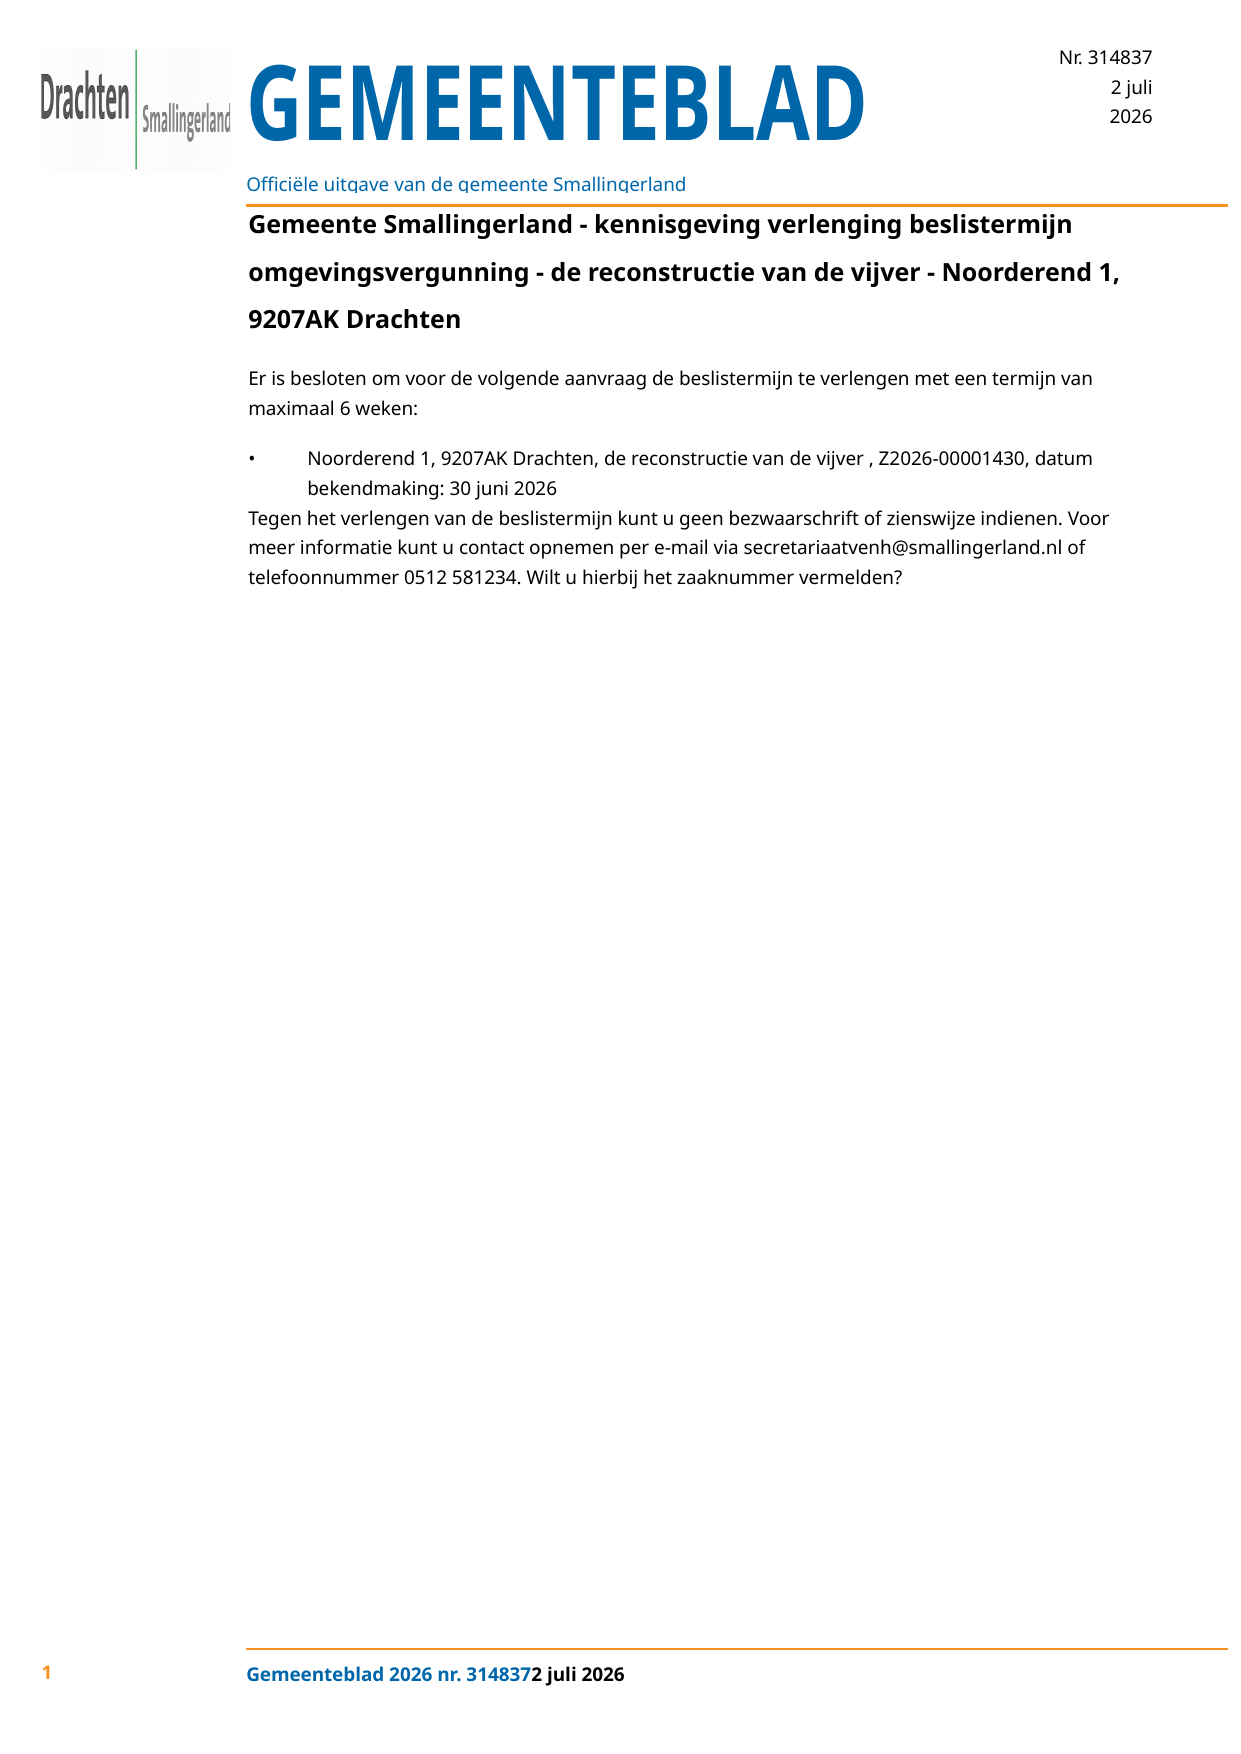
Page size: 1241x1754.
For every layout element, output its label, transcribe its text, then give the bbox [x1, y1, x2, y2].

list Noorderend 1, 9207AK Drachten, de reconstructie van de vijver , Z2026-00001430, datum bekendmaking: 30 juni 2026 [248, 446, 1152, 501]
text Tegen het verlengen van de beslistermijn kunt u geen bezwaarschrift of zienswijze indienen. Voor meer informatie kunt u contact opnemen per e-mail via secretariaatvenh@smallingerland.nl of telefoonnummer 0512 581234. Wilt u hierbij het zaaknummer vermelden? [248, 505, 1152, 589]
picture [41, 47, 231, 172]
text Gemeente Smallingerland - kennisgeving verlenging beslistermijn omgevingsvergunning - de reconstructie van de vijver - Noorderend 1, 9207AK Drachten [248, 207, 1152, 336]
text Er is besloten om voor de volgende aanvraag de beslistermijn te verlengen met een termijn van maximaal 6 weken: [248, 366, 1152, 421]
